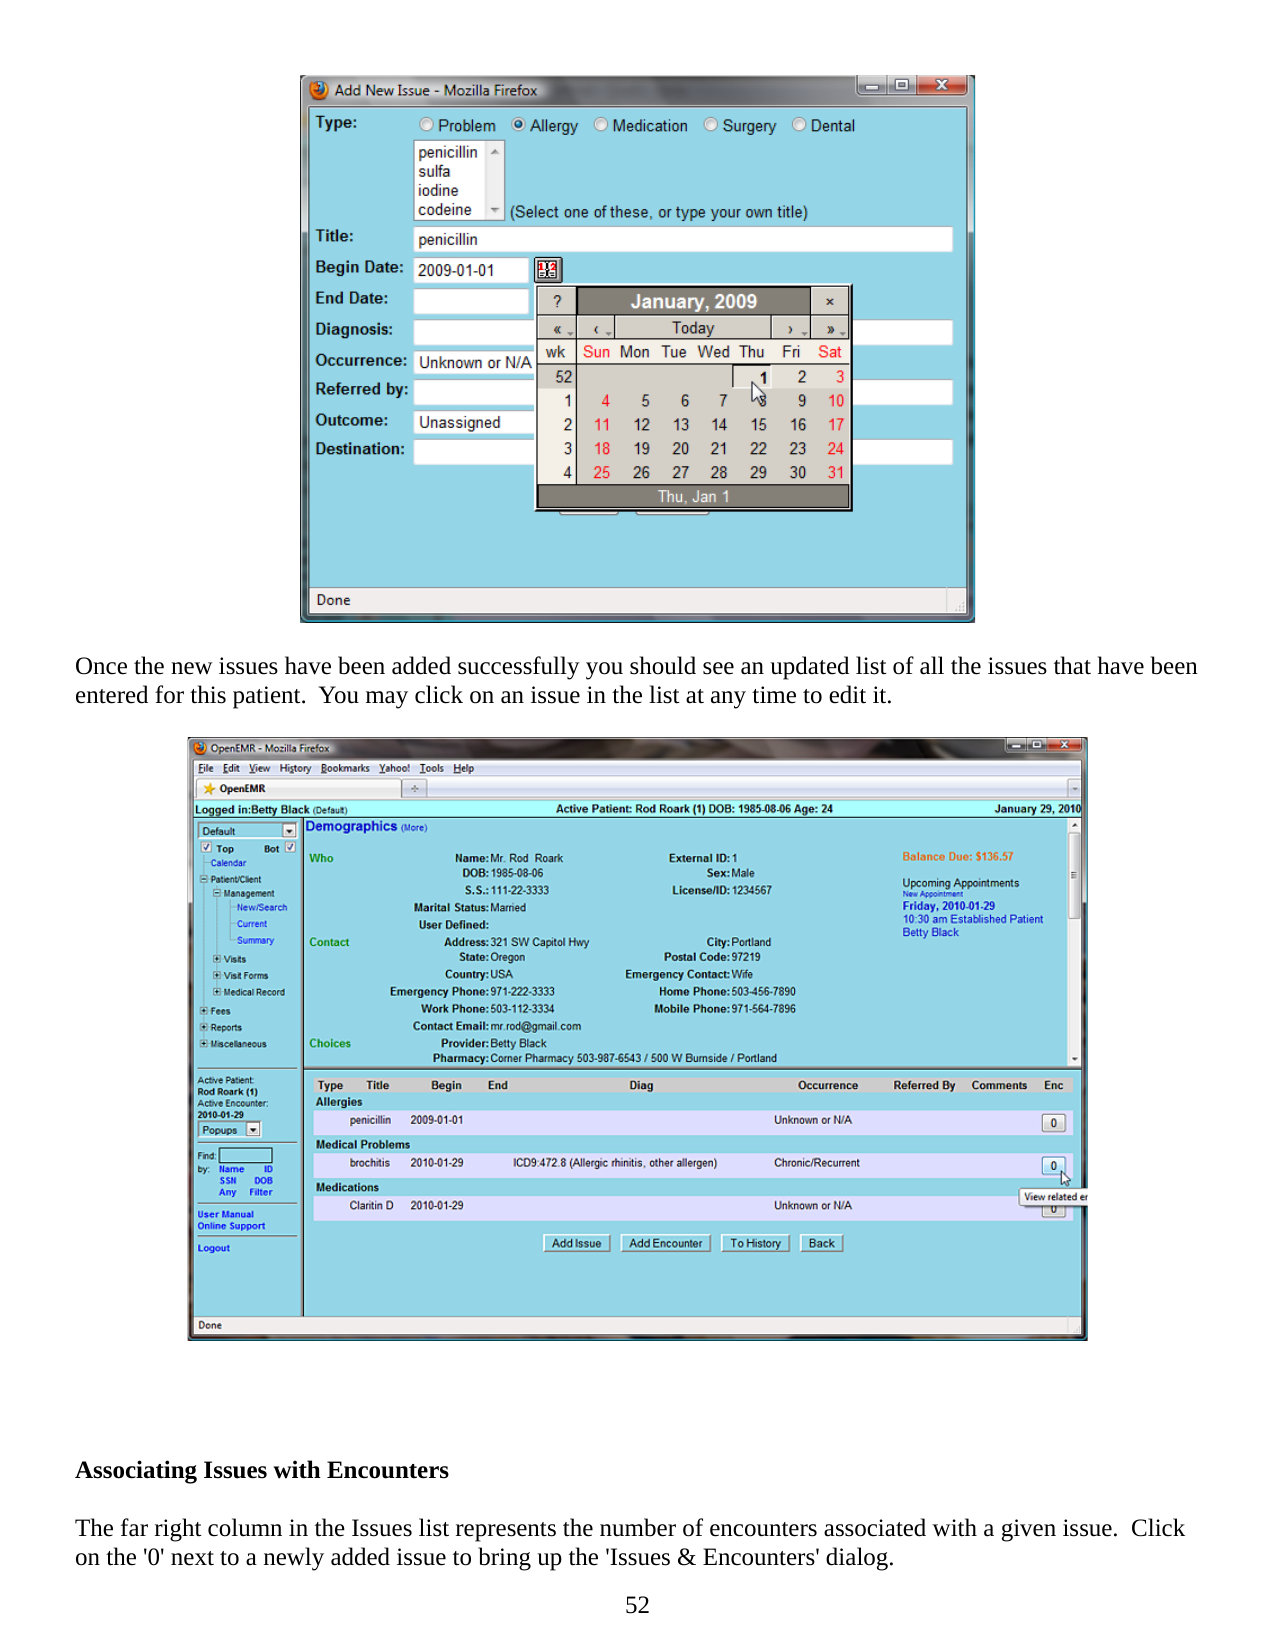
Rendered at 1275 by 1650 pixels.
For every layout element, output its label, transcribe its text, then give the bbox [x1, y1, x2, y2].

text Once the new issues have been added successfully you should see an updated list of all the issues that have been entered for this patient. You may click on an issue in the list at any time to edit it. [75, 651, 1200, 709]
text Associating Issues with Encounters [75, 1456, 1200, 1484]
text The far right column in the Issues list represents the number of encounters associated with a given issue. Click on the '0' next to a newly added issue to bring up the 'Issues & Encounters' dialog. [75, 1513, 1200, 1571]
picture [187, 737, 1088, 1341]
picture [300, 75, 976, 623]
